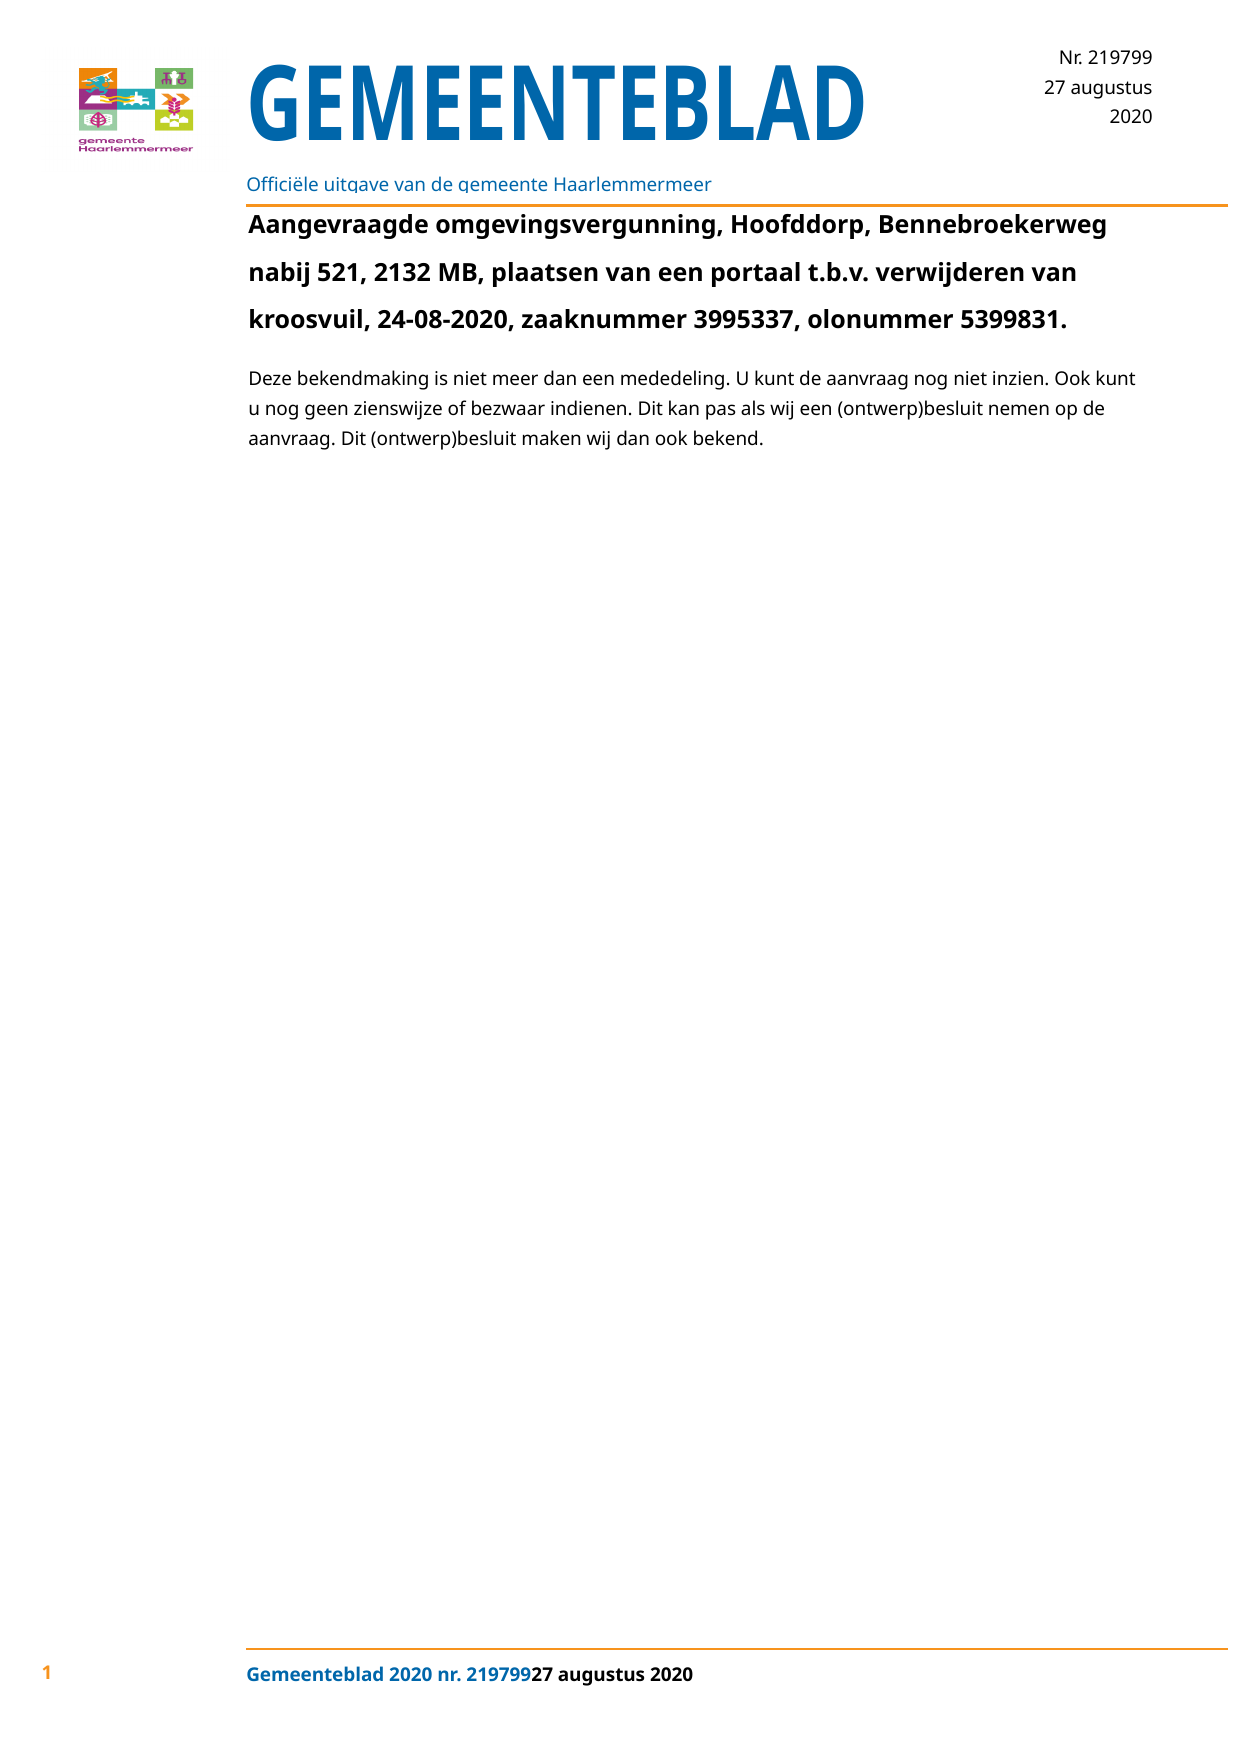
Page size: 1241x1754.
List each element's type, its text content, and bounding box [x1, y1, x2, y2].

text Deze bekendmaking is niet meer dan een mededeling. U kunt de aanvraag nog niet inzien. Ook kunt u nog geen zienswijze of bezwaar indienen. Dit kan pas als wij een (ontwerp)besluit nemen op de aanvraag. Dit (ontwerp)besluit maken wij dan ook bekend. [248, 366, 1152, 450]
picture [41, 47, 231, 172]
text Aangevraagde omgevingsvergunning, Hoofddorp, Bennebroekerweg nabij 521, 2132 MB, plaatsen van een portaal t.b.v. verwijderen van kroosvuil, 24-08-2020, zaaknummer 3995337, olonummer 5399831. [248, 207, 1152, 336]
